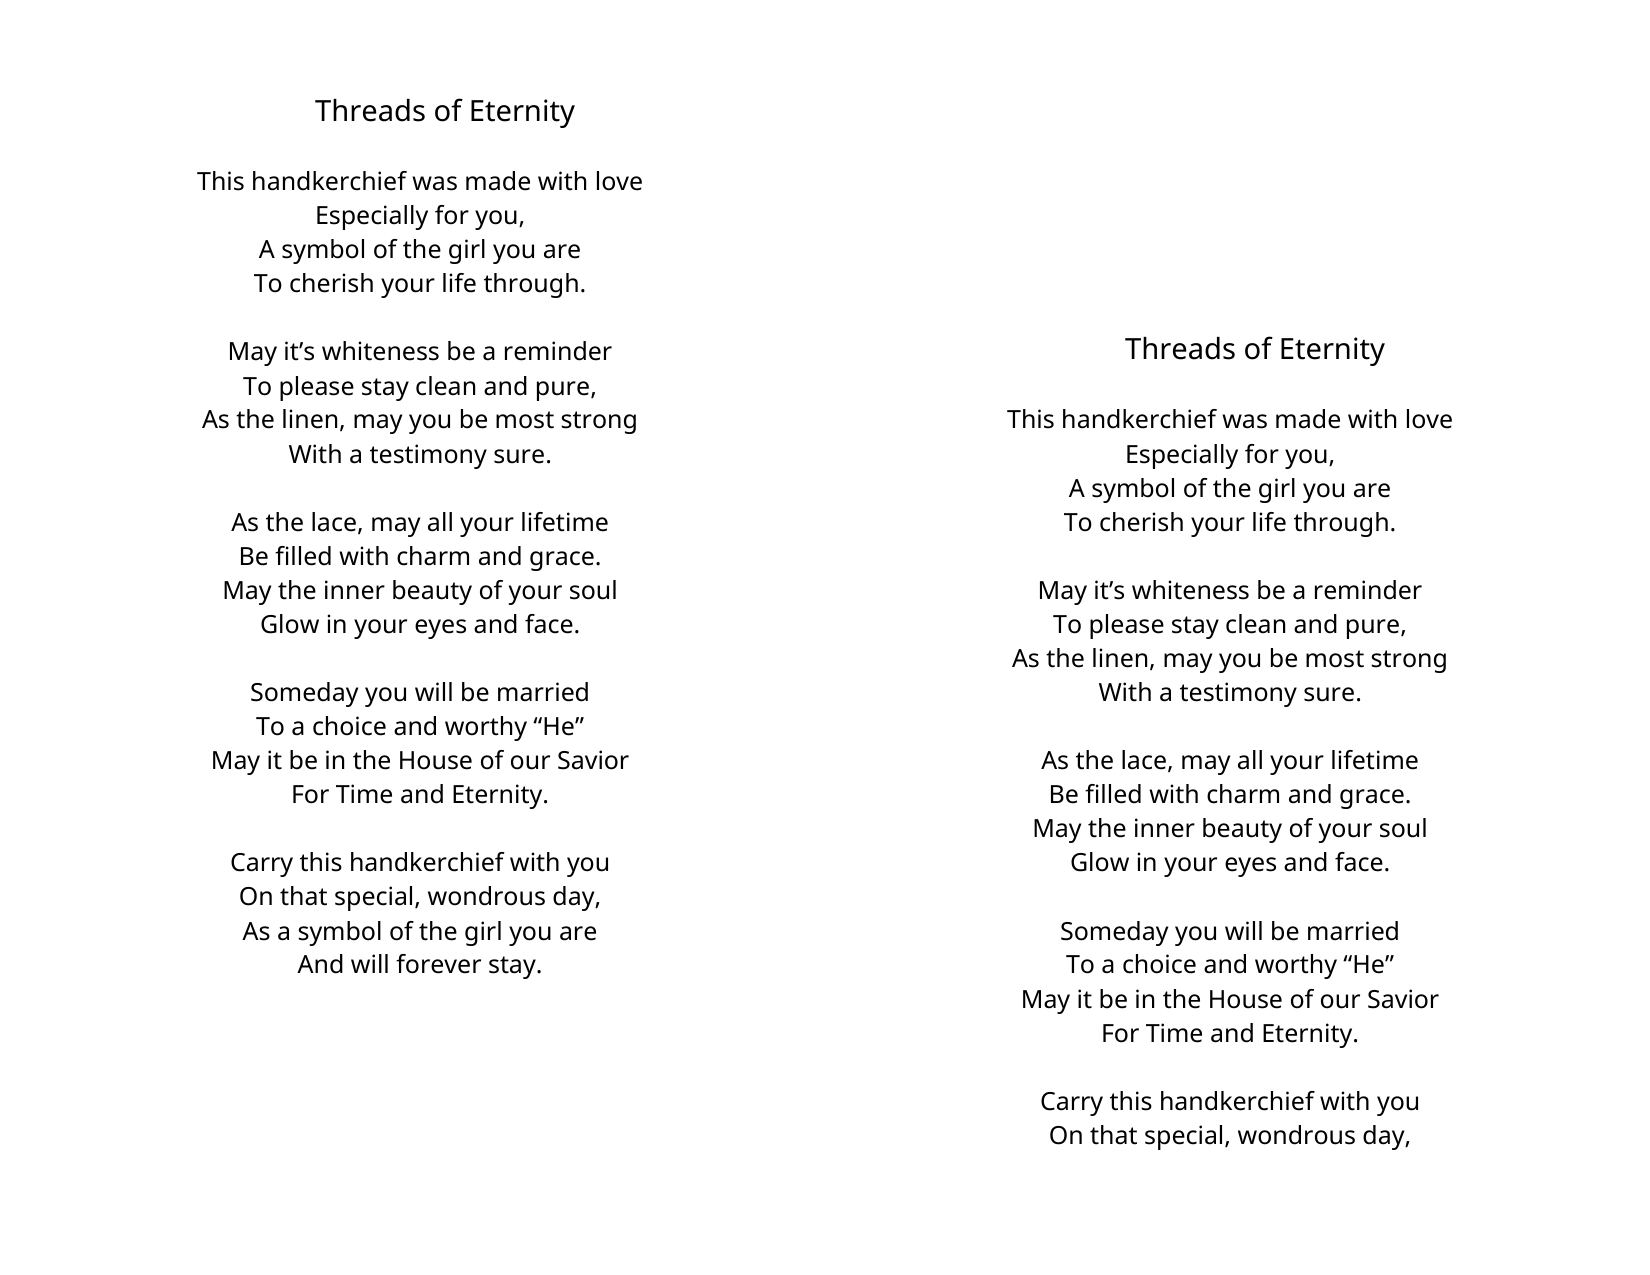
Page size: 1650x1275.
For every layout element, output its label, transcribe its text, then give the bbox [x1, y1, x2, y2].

text With a testimony sure. [90, 436, 750, 470]
text For Time and Eternity. [90, 777, 750, 811]
text And will forever stay. [90, 947, 750, 981]
text This handkerchief was made with love [90, 164, 750, 198]
text May it’s whiteness be a reminder [90, 334, 750, 368]
text To a choice and worthy “He” [90, 709, 750, 743]
text Carry this handkerchief with you [900, 1083, 1560, 1117]
text As the linen, may you be most strong [900, 641, 1560, 675]
text Be filled with charm and grace. [900, 777, 1560, 811]
text As a symbol of the girl you are [90, 913, 750, 947]
text Glow in your eyes and face. [90, 607, 750, 641]
text May it’s whiteness be a reminder [900, 572, 1560, 607]
text To please stay clean and pure, [90, 368, 750, 402]
text May the inner beauty of your soul [90, 572, 750, 607]
text As the linen, may you be most strong [90, 402, 750, 436]
text May it be in the House of our Savior [900, 981, 1560, 1015]
text Glow in your eyes and face. [900, 845, 1560, 879]
text May the inner beauty of your soul [900, 811, 1560, 845]
text As the lace, may all your lifetime [900, 743, 1560, 777]
text To please stay clean and pure, [900, 607, 1560, 641]
text May it be in the House of our Savior [90, 743, 750, 777]
subtitle Threads of Eternity [240, 90, 750, 130]
text With a testimony sure. [900, 675, 1560, 709]
text For Time and Eternity. [900, 1015, 1560, 1049]
text Be filled with charm and grace. [90, 538, 750, 572]
text A symbol of the girl you are [900, 470, 1560, 504]
text To a choice and worthy “He” [900, 947, 1560, 981]
text As the lace, may all your lifetime [90, 504, 750, 538]
text Carry this handkerchief with you [90, 845, 750, 879]
text On that special, wondrous day, [90, 879, 750, 913]
text Especially for you, [900, 436, 1560, 470]
subtitle Threads of Eternity [1050, 328, 1560, 368]
text A symbol of the girl you are [90, 232, 750, 266]
text This handkerchief was made with love [900, 402, 1560, 436]
text To cherish your life through. [900, 504, 1560, 538]
text On that special, wondrous day, [900, 1117, 1560, 1152]
text Someday you will be married [900, 913, 1560, 947]
text Someday you will be married [90, 675, 750, 709]
text Especially for you, [90, 198, 750, 232]
text To cherish your life through. [90, 266, 750, 300]
